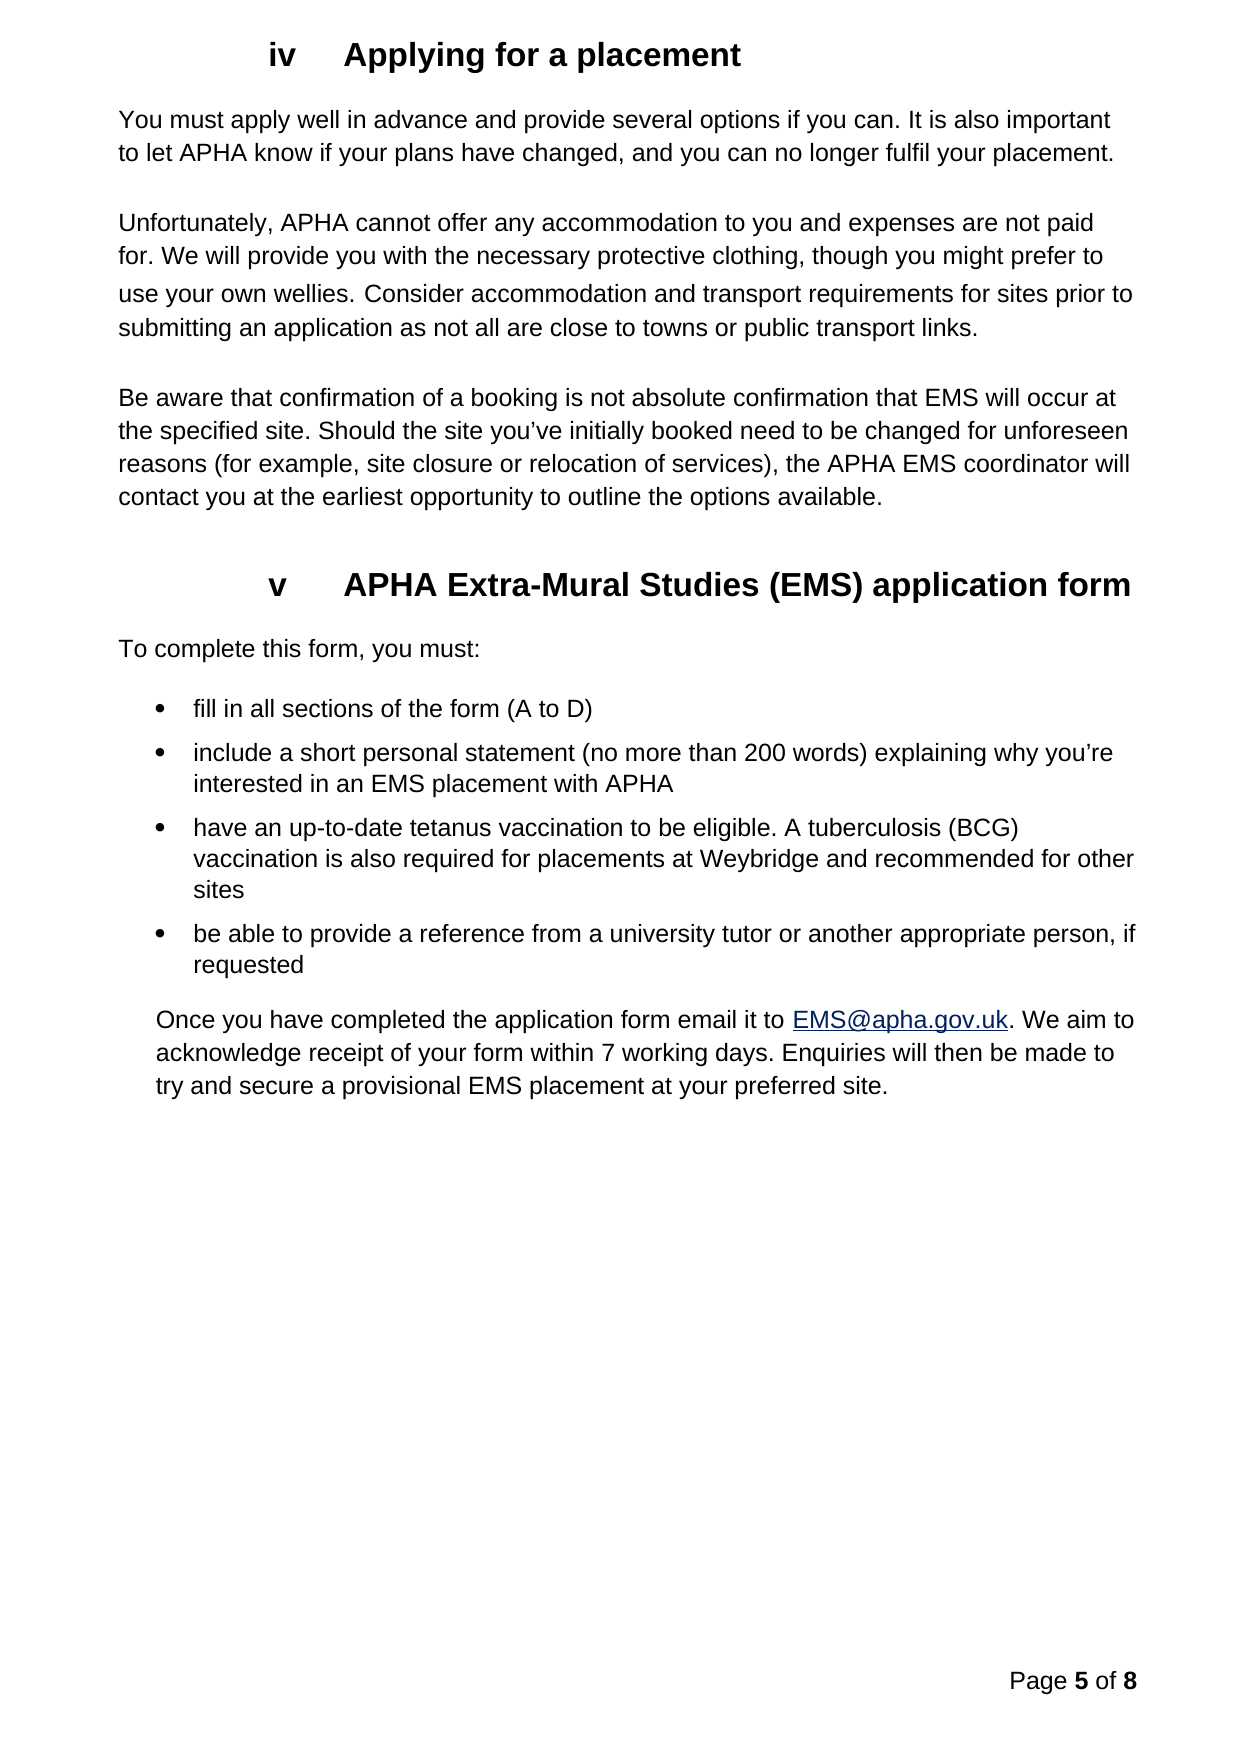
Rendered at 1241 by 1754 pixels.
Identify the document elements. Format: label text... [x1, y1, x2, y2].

list be able to provide a reference from a university tutor or another appropriate person, if requested [156, 917, 1137, 980]
list include a short personal statement (no more than 200 words) explaining why you’re interested in an EMS placement with APHA [156, 736, 1137, 799]
text Be aware that confirmation of a booking is not absolute confirmation that EMS will occur at the specified site. Should the site you’ve initially booked need to be changed for unforeseen reasons (for example, site closure or relocation of services), the APHA EMS coordinator will contact you at the earliest opportunity to outline the options available. [118, 383, 1137, 511]
list have an up-to-date tetanus vaccination to be eligible. A tuberculosis (BCG) vaccination is also required for placements at Weybridge and recommended for other sites [156, 811, 1137, 905]
text To complete this form, you must: [118, 634, 1137, 663]
subtitle APHA Extra-Mural Studies (EMS) application form [268, 565, 1137, 604]
list fill in all sections of the form (A to D) [156, 692, 1137, 724]
text Unfortunately, APHA cannot offer any accommodation to you and expenses are not paid for. We will provide you with the necessary protective clothing, though you might prefer to use your own wellies. Consider accommodation and transport requirements for sites prior to submitting an application as not all are close to towns or public transport links. [118, 208, 1137, 341]
text You must apply well in advance and provide several options if you can. It is also important to let APHA know if your plans have changed, and you can no longer fulfil your placement. [118, 104, 1137, 166]
text Once you have completed the application form email it to EMS@apha.gov.uk. We aim to acknowledge receipt of your form within 7 working days. Enquiries will then be made to try and secure a provisional EMS placement at your preferred site. [156, 1005, 1137, 1100]
subtitle Applying for a placement [268, 35, 1137, 74]
